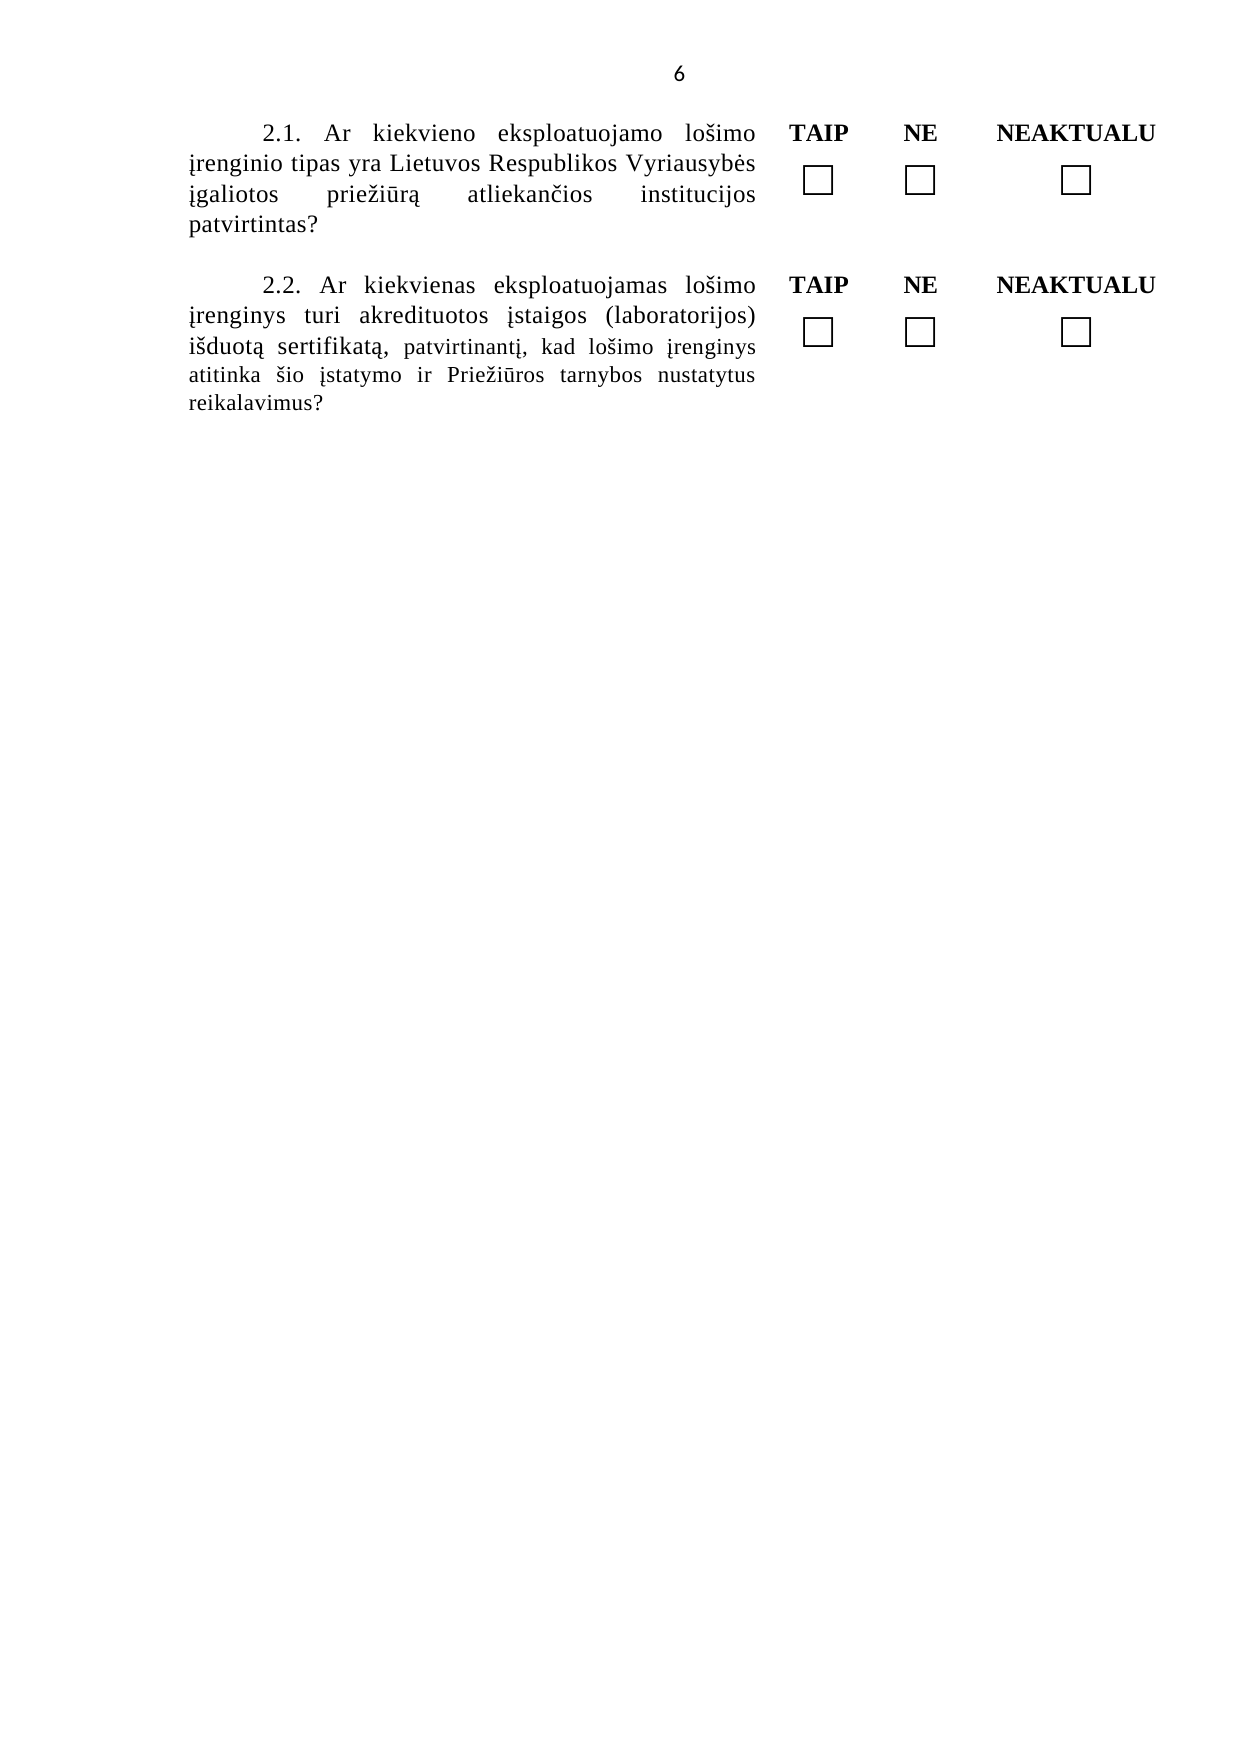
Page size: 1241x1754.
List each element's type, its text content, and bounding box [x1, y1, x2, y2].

table_cell NEAKTUALU □ [971, 270, 1181, 417]
table_header NEAKTUALU □ [971, 118, 1181, 240]
table_cell 2.2. Ar kiekvienas eksploatuojamas lošimo įrenginys turi akredituotos įstaigos (laboratorijos) išduotą sertifikatą, patvirtinantį, kad lošimo įrenginys atitinka šio įstatymo ir Priežiūros tarnybos nustatytus reikalavimus? [177, 270, 768, 417]
table_cell TAIP □ [768, 270, 870, 417]
table_header NE □ [870, 118, 971, 240]
table_cell [768, 240, 870, 270]
table_cell [252, 240, 768, 270]
table_cell [870, 240, 971, 270]
table_cell [971, 240, 1181, 270]
table_header TAIP □ [768, 118, 870, 240]
table_cell NE □ [870, 270, 971, 417]
table_cell [177, 240, 252, 270]
table_header 2.1. Ar kiekvieno eksploatuojamo lošimo įrenginio tipas yra Lietuvos Respublikos Vyriausybės įgaliotos priežiūrą atliekančios institucijos patvirtintas? [177, 118, 768, 240]
